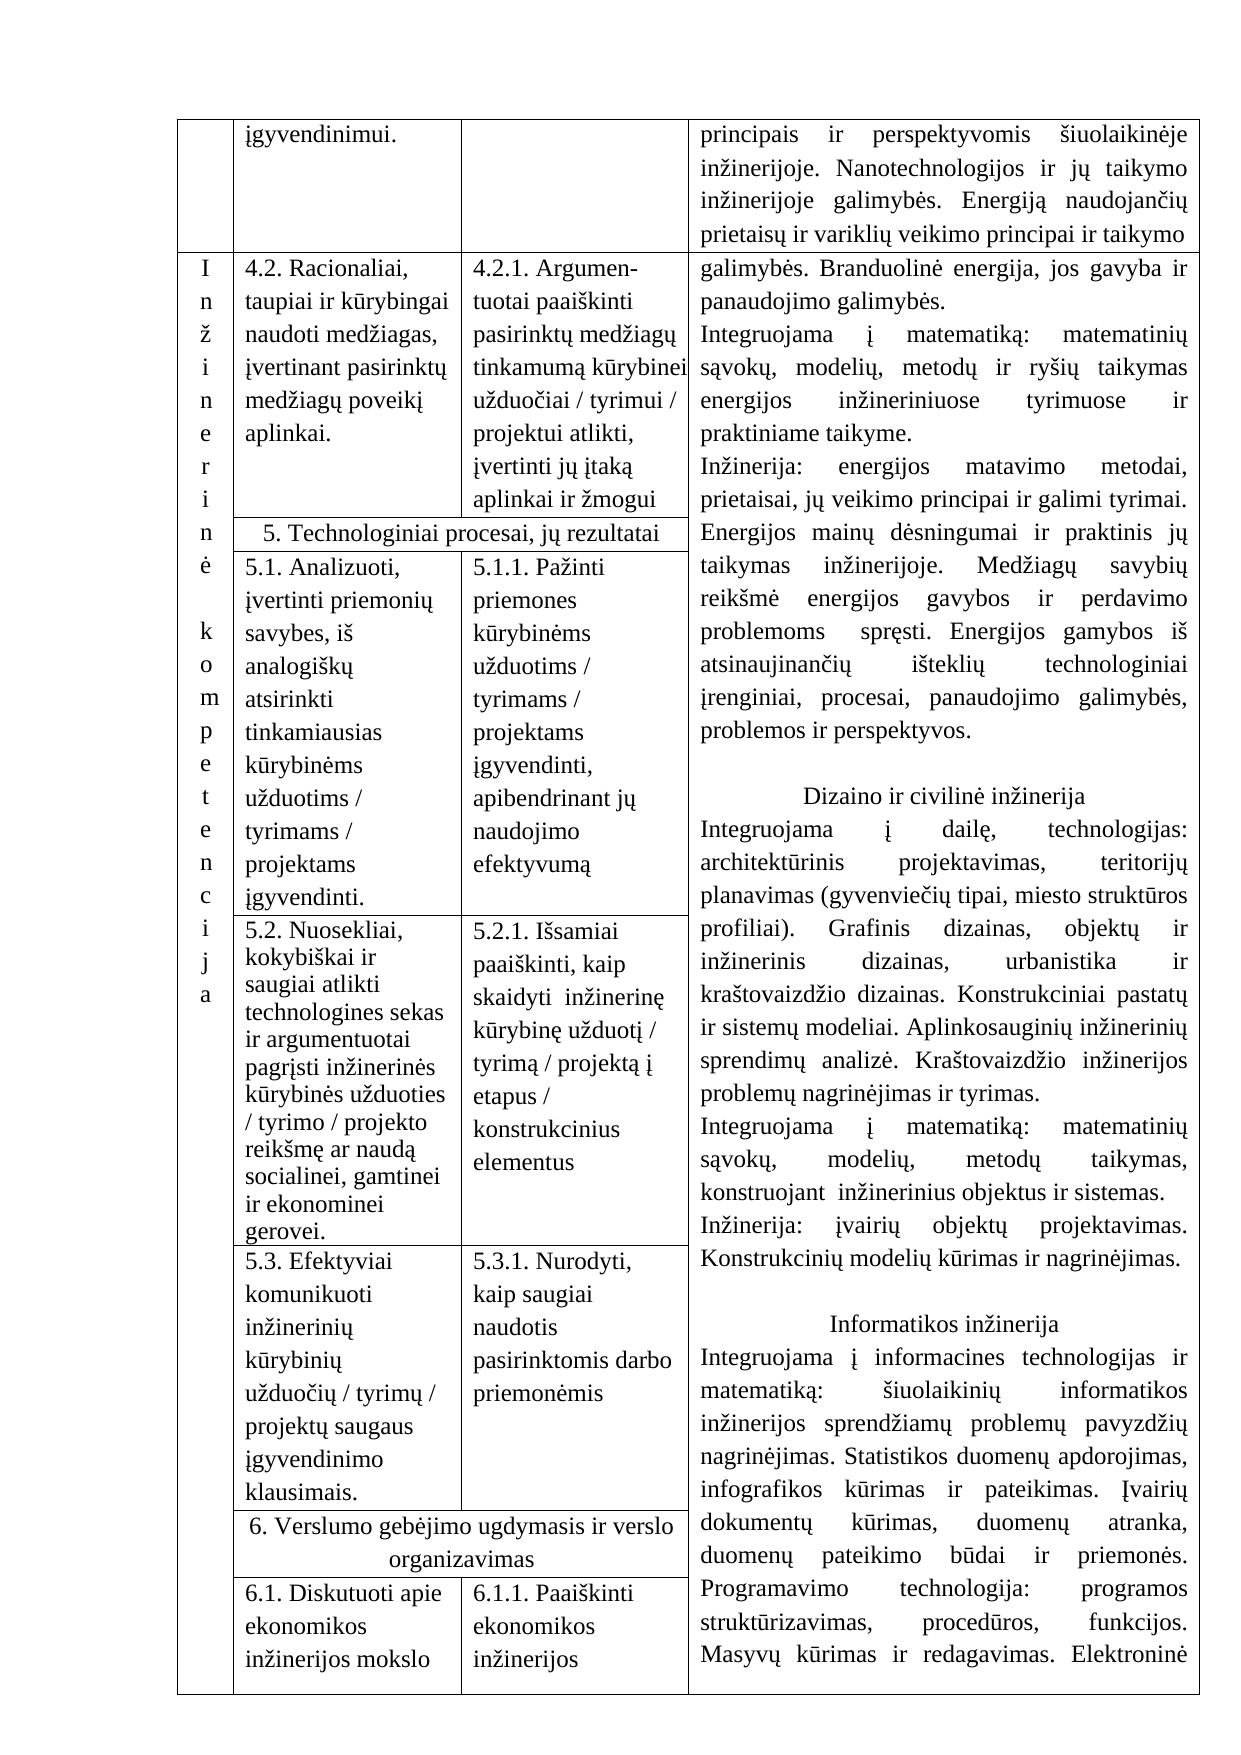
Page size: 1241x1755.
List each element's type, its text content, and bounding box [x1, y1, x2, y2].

table_cell 5.1.1. Pažinti priemones kūrybinėms užduotims / tyrimams / projektams įgyvendinti, apibendrinant jų naudojimo efektyvumą [462, 552, 688, 915]
table_cell [1200, 915, 1204, 1245]
table_cell 5.3. Efektyviai komunikuoti inžinerinių kūrybinių užduočių / tyrimų / projektų saugaus įgyvendinimo klausimais. [234, 1246, 461, 1510]
table_cell 5.3.1. Nurodyti, kaip saugiai naudotis pasirinktomis darbo priemonėmis [462, 1246, 688, 1510]
table_cell [1200, 1510, 1204, 1577]
table_cell 4.2. Racionaliai, taupiai ir kūrybingai naudoti medžiagas, įvertinant pasirinktų medžiagų poveikį aplinkai. [234, 253, 461, 517]
table_cell įgyvendinimui. [234, 120, 461, 252]
table_cell [1200, 551, 1204, 915]
table_cell [1200, 252, 1204, 517]
table_header principais ir perspektyvomis šiuolaikinėje inžinerijoje. Nanotechnologijos ir jų taikymo inžinerijoje galimybės. Energiją naudojančių prietaisų ir variklių veikimo principai ir taikymo [689, 120, 1199, 252]
table_cell Inžinerinė kompetencija [178, 253, 233, 1694]
table_cell [1200, 1245, 1204, 1510]
table_cell 5.1. Analizuoti, įvertinti priemonių savybes, iš analogiškų atsirinkti tinkamiausias kūrybinėms užduotims / tyrimams / projektams įgyvendinti. [234, 552, 461, 915]
table_cell 4.2.1. Argumen-tuotai paaiškinti pasirinktų medžiagų tinkamumą kūrybinei užduočiai / tyrimui / projektui atlikti, įvertinti jų įtaką aplinkai ir žmogui [462, 253, 688, 517]
table_cell 6. Verslumo gebėjimo ugdymasis ir verslo organizavimas [234, 1511, 688, 1577]
table_cell [1200, 1577, 1204, 1694]
table_cell [1200, 517, 1204, 551]
table_cell galimybės. Branduolinė energija, jos gavyba ir panaudojimo galimybės. Integruojama į matematiką: matematinių sąvokų, modelių, metodų ir ryšių taikymas energijos inžineriniuose tyrimuose ir praktiniame taikyme. Inžinerija: energijos matavimo metodai, prietaisai, jų veikimo principai ir galimi tyrimai. Energijos mainų dėsningumai ir praktinis jų taikymas inžinerijoje. Medžiagų savybių reikšmė energijos gavybos ir perdavimo problemoms spręsti. Energijos gamybos iš atsinaujinančių išteklių technologiniai įrenginiai, procesai, panaudojimo galimybės, problemos ir perspektyvos. Dizaino ir civilinė inžinerija Integruojama į dailę, technologijas: architektūrinis projektavimas, teritorijų planavimas (gyvenviečių tipai, miesto struktūros profiliai). Grafinis dizainas, objektų ir inžinerinis dizainas, urbanistika ir kraštovaizdžio dizainas. Konstrukciniai pastatų ir sistemų modeliai. Aplinkosauginių inžinerinių sprendimų analizė. Kraštovaizdžio inžinerijos problemų nagrinėjimas ir tyrimas. Integruojama į matematiką: matematinių sąvokų, modelių, metodų taikymas, konstruojant inžinerinius objektus ir sistemas. Inžinerija: įvairių objektų projektavimas. Konstrukcinių modelių kūrimas ir nagrinėjimas. Informatikos inžinerija Integruojama į informacines technologijas ir matematiką: šiuolaikinių informatikos inžinerijos sprendžiamų problemų pavyzdžių nagrinėjimas. Statistikos duomenų apdorojimas, infografikos kūrimas ir pateikimas. Įvairių dokumentų kūrimas, duomenų atranka, duomenų pateikimo būdai ir priemonės. Programavimo technologija: programos struktūrizavimas, procedūros, funkcijos. Masyvų kūrimas ir redagavimas. Elektroninė [689, 253, 1199, 1694]
table_cell [462, 120, 688, 252]
table_cell [1200, 119, 1204, 252]
table_cell 5. Technologiniai procesai, jų rezultatai [234, 518, 688, 551]
table_cell 5.2.1. Išsamiai paaiškinti, kaip skaidyti inžinerinę kūrybinę užduotį / tyrimą / projektą į etapus / konstrukcinius elementus [462, 916, 688, 1245]
table_cell 6.1.1. Paaiškinti ekonomikos inžinerijos [462, 1578, 688, 1694]
table_header [178, 120, 233, 252]
table_cell 6.1. Diskutuoti apie ekonomikos inžinerijos mokslo [234, 1578, 461, 1694]
table_cell 5.2. Nuosekliai, kokybiškai ir saugiai atlikti technologines sekas ir argumentuotai pagrįsti inžinerinės kūrybinės užduoties / tyrimo / projekto reikšmę ar naudą socialinei, gamtinei ir ekonominei gerovei. [234, 916, 461, 1245]
